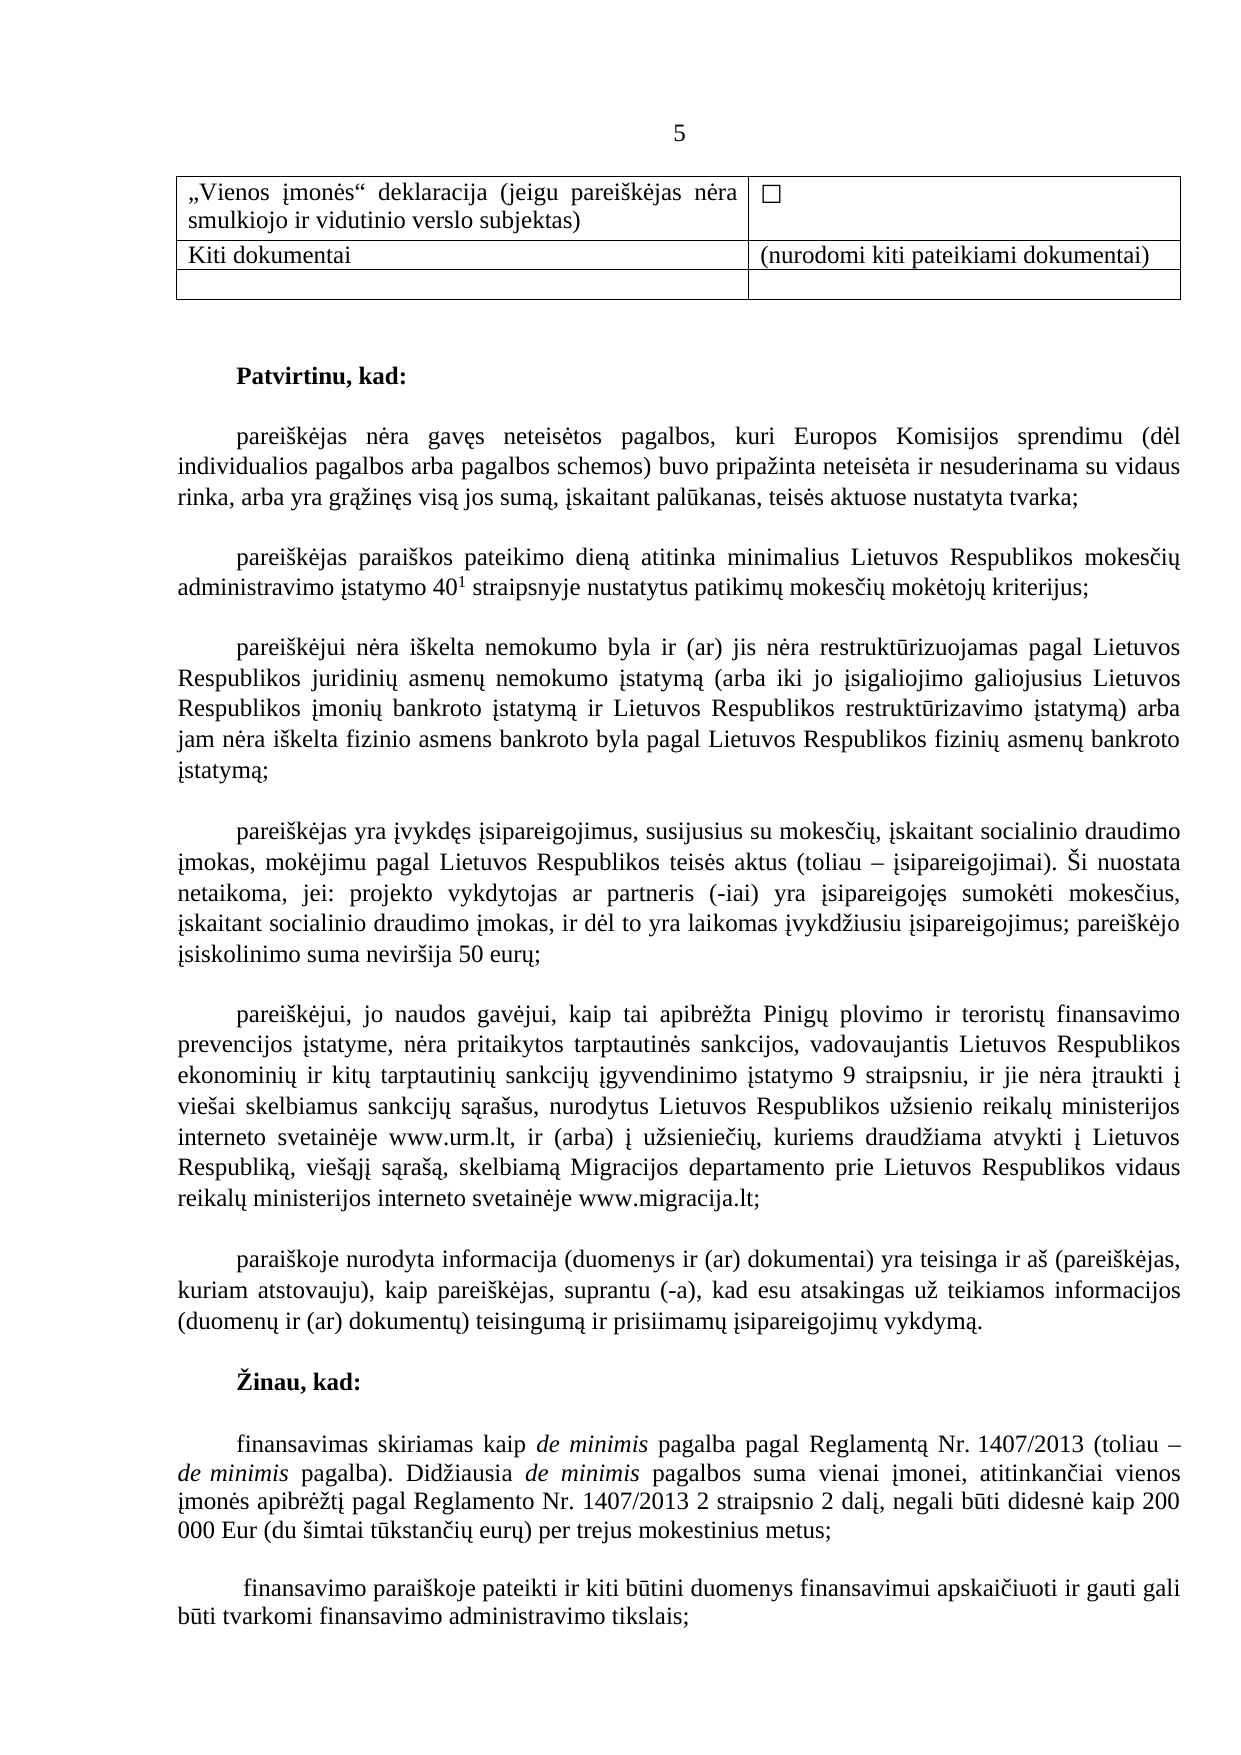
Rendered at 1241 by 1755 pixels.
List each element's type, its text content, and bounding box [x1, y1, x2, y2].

text finansavimo paraiškoje pateikti ir kiti būtini duomenys finansavimui apskaičiuoti ir gauti gali būti tvarkomi finansavimo administravimo tikslais; [177, 1573, 1181, 1630]
table_cell [749, 270, 1180, 299]
table_cell ☐ [749, 177, 1180, 239]
text Patvirtinu, kad: [177, 361, 1181, 390]
table_cell „Vienos įmonės“ deklaracija (jeigu pareiškėjas nėra smulkiojo ir vidutinio verslo subjektas) [177, 177, 748, 239]
text pareiškėjui, jo naudos gavėjui, kaip tai apibrėžta Pinigų plovimo ir teroristų finansavimo prevencijos įstatyme, nėra pritaikytos tarptautinės sankcijos, vadovaujantis Lietuvos Respublikos ekonominių ir kitų tarptautinių sankcijų įgyvendinimo įstatymo 9 straipsniu, ir jie nėra įtraukti į viešai skelbiamus sankcijų sąrašus, nurodytus Lietuvos Respublikos užsienio reikalų ministerijos interneto svetainėje www.urm.lt, ir (arba) į užsieniečių, kuriems draudžiama atvykti į Lietuvos Respubliką, viešąjį sąrašą, skelbiamą Migracijos departamento prie Lietuvos Respublikos vidaus reikalų ministerijos interneto svetainėje www.migracija.lt; [177, 999, 1181, 1212]
table_cell [177, 270, 748, 299]
text Žinau, kad: [177, 1367, 1181, 1396]
text finansavimas skiriamas kaip de minimis pagalba pagal Reglamentą Nr. 1407/2013 (toliau – de minimis pagalba). Didžiausia de minimis pagalbos suma vienai įmonei, atitinkančiai vienos įmonės apibrėžtį pagal Reglamento Nr. 1407/2013 2 straipsnio 2 dalį, negali būti didesnė kaip 200 000 Eur (du šimtai tūkstančių eurų) per trejus mokestinius metus; [177, 1429, 1181, 1544]
text pareiškėjas paraiškos pateikimo dieną atitinka minimalius Lietuvos Respublikos mokesčių administravimo įstatymo 401 straipsnyje nustatytus patikimų mokesčių mokėtojų kriterijus; [177, 542, 1181, 601]
text pareiškėjui nėra iškelta nemokumo byla ir (ar) jis nėra restruktūrizuojamas pagal Lietuvos Respublikos juridinių asmenų nemokumo įstatymą (arba iki jo įsigaliojimo galiojusius Lietuvos Respublikos įmonių bankroto įstatymą ir Lietuvos Respublikos restruktūrizavimo įstatymą) arba jam nėra iškelta fizinio asmens bankroto byla pagal Lietuvos Respublikos fizinių asmenų bankroto įstatymą; [177, 632, 1181, 783]
table_cell (nurodomi kiti pateikiami dokumentai) [749, 241, 1180, 269]
text pareiškėjas nėra gavęs neteisėtos pagalbos, kuri Europos Komisijos sprendimu (dėl individualios pagalbos arba pagalbos schemos) buvo pripažinta neteisėta ir nesuderinama su vidaus rinka, arba yra grąžinęs visą jos sumą, įskaitant palūkanas, teisės aktuose nustatyta tvarka; [177, 421, 1181, 511]
table_cell Kiti dokumentai [177, 241, 748, 269]
text paraiškoje nurodyta informacija (duomenys ir (ar) dokumentai) yra teisinga ir aš (pareiškėjas, kuriam atstovauju), kaip pareiškėjas, suprantu (-a), kad esu atsakingas už teikiamos informacijos (duomenų ir (ar) dokumentų) teisingumą ir prisiimamų įsipareigojimų vykdymą. [177, 1244, 1181, 1335]
text pareiškėjas yra įvykdęs įsipareigojimus, susijusius su mokesčių, įskaitant socialinio draudimo įmokas, mokėjimu pagal Lietuvos Respublikos teisės aktus (toliau – įsipareigojimai). Ši nuostata netaikoma, jei: projekto vykdytojas ar partneris (-iai) yra įsipareigojęs sumokėti mokesčius, įskaitant socialinio draudimo įmokas, ir dėl to yra laikomas įvykdžiusiu įsipareigojimus; pareiškėjo įsiskolinimo suma neviršija 50 eurų; [177, 816, 1181, 968]
